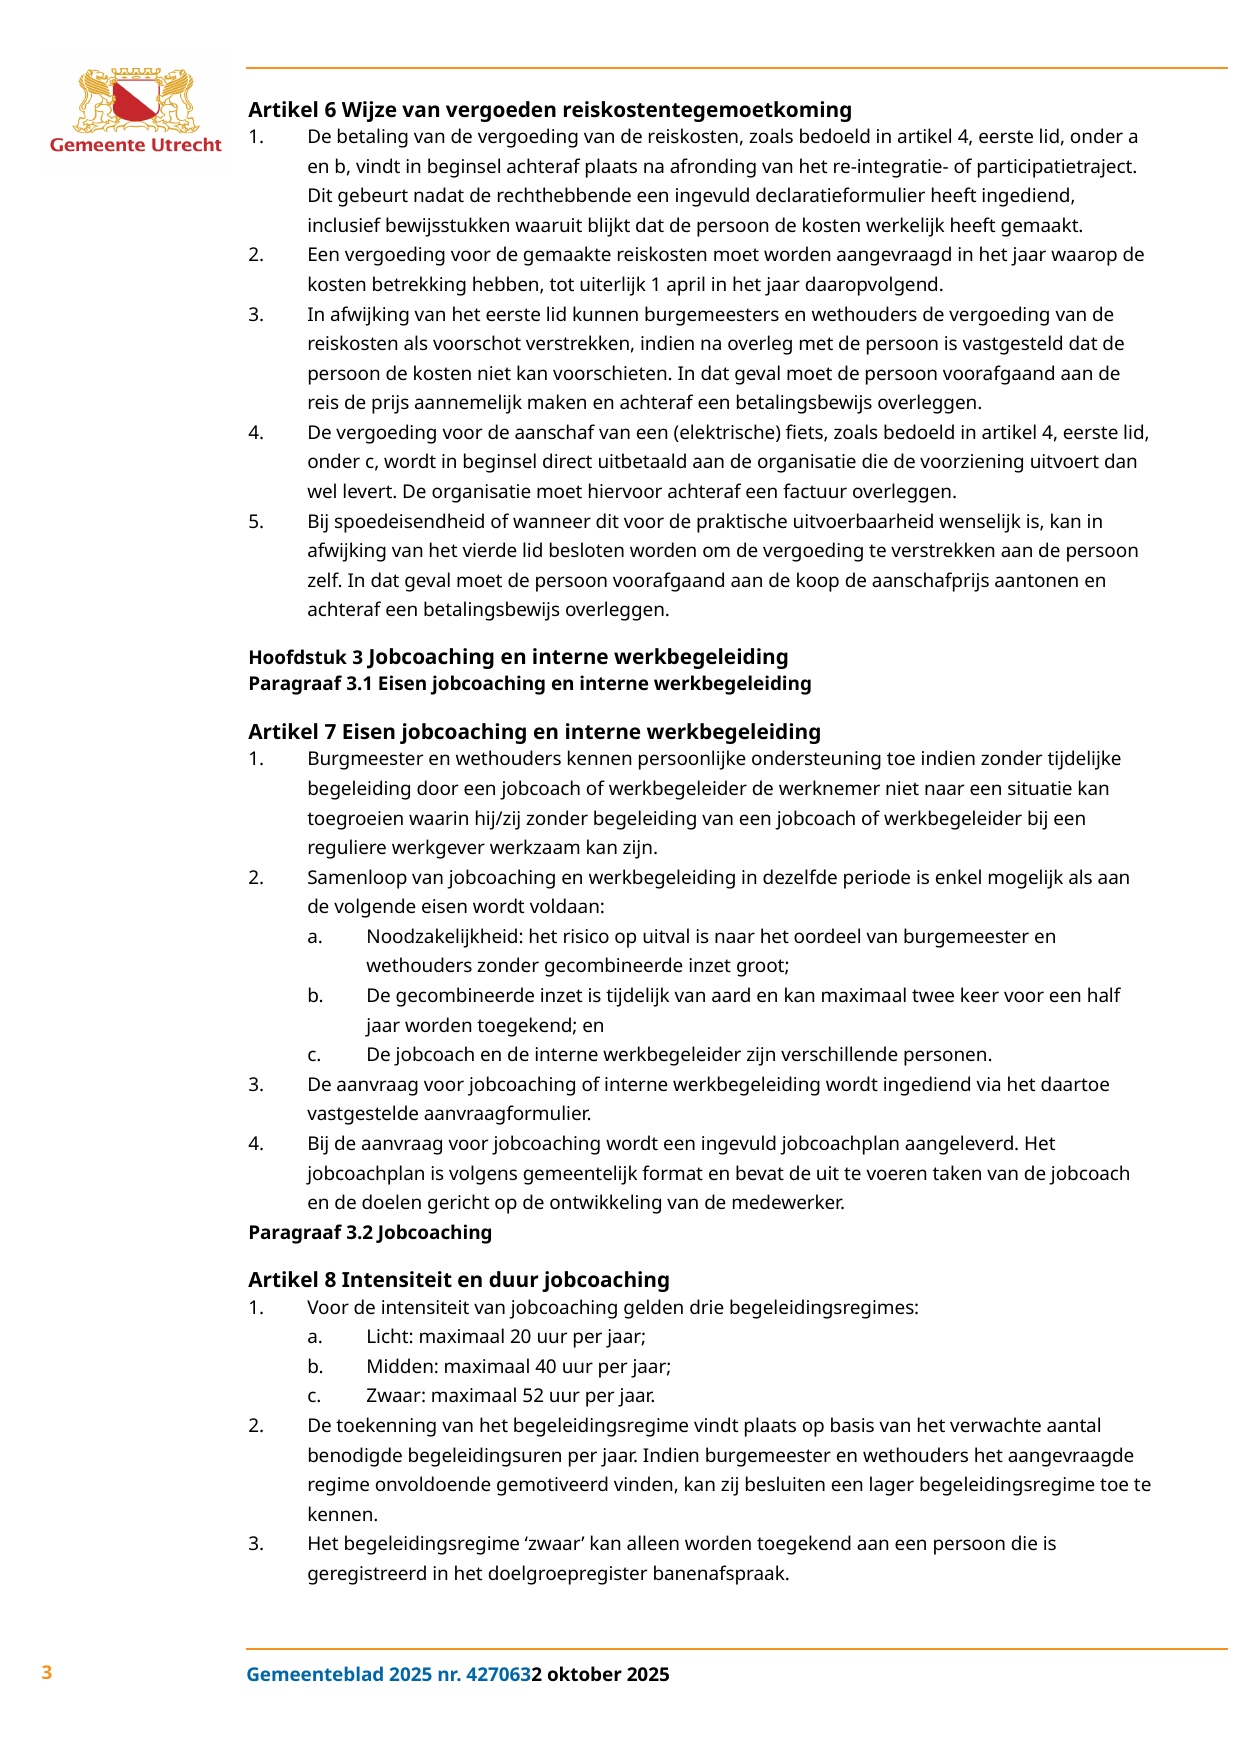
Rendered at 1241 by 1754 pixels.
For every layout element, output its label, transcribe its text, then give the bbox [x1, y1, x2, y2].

list Midden: maximaal 40 uur per jaar; [307, 1353, 1152, 1379]
list Bij de aanvraag voor jobcoaching wordt een ingevuld jobcoachplan aangeleverd. Het jobcoachplan is volgens gemeentelijk format en bevat de uit te voeren taken van de jobcoach en de doelen gericht op de ontwikkeling van de medewerker. [248, 1130, 1152, 1215]
text Hoofdstuk 3 Jobcoaching en interne werkbegeleiding [248, 642, 1152, 671]
list De gecombineerde inzet is tijdelijk van aard en kan maximaal twee keer voor een half jaar worden toegekend; en [307, 982, 1152, 1038]
list De jobcoach en de interne werkbegeleider zijn verschillende personen. [307, 1041, 1152, 1067]
list Samenloop van jobcoaching en werkbegeleiding in dezelfde periode is enkel mogelijk als aan de volgende eisen wordt voldaan: [248, 864, 1152, 919]
list De betaling van de vergoeding van de reiskosten, zoals bedoeld in artikel 4, eerste lid, onder a en b, vindt in beginsel achteraf plaats na afronding van het re-integratie- of participatietraject. Dit gebeurt nadat de rechthebbende een ingevuld declaratieformulier heeft ingediend, inclusief bewijsstukken waaruit blijkt dat de persoon de kosten werkelijk heeft gemaakt. [248, 123, 1152, 238]
picture [41, 47, 231, 172]
text Artikel 8 Intensiteit en duur jobcoaching [248, 1266, 1152, 1294]
list Het begeleidingsregime ‘zwaar’ kan alleen worden toegekend aan een persoon die is geregistreerd in het doelgroepregister banenafspraak. [248, 1531, 1152, 1586]
list Een vergoeding voor de gemaakte reiskosten moet worden aangevraagd in het jaar waarop de kosten betrekking hebben, tot uiterlijk 1 april in het jaar daaropvolgend. [248, 242, 1152, 297]
text Paragraaf 3.2 Jobcoaching [248, 1219, 1152, 1245]
list Licht: maximaal 20 uur per jaar; [307, 1323, 1152, 1349]
list In afwijking van het eerste lid kunnen burgemeesters en wethouders de vergoeding van de reiskosten als voorschot verstrekken, indien na overleg met de persoon is vastgesteld dat de persoon de kosten niet kan voorschieten. In dat geval moet de persoon voorafgaand aan de reis de prijs aannemelijk maken en achteraf een betalingsbewijs overleggen. [248, 301, 1152, 415]
text Artikel 6 Wijze van vergoeden reiskostentegemoetkoming [248, 95, 1152, 123]
list Bij spoedeisendheid of wanneer dit voor de praktische uitvoerbaarheid wenselijk is, kan in afwijking van het vierde lid besloten worden om de vergoeding te verstrekken aan de persoon zelf. In dat geval moet de persoon voorafgaand aan de koop de aanschafprijs aantonen en achteraf een betalingsbewijs overleggen. [248, 508, 1152, 622]
list Voor de intensiteit van jobcoaching gelden drie begeleidingsregimes: [248, 1294, 1152, 1320]
list De toekenning van het begeleidingsregime vindt plaats op basis van het verwachte aantal benodigde begeleidingsuren per jaar. Indien burgemeester en wethouders het aangevraagde regime onvoldoende gemotiveerd vinden, kan zij besluiten een lager begeleidingsregime toe te kennen. [248, 1412, 1152, 1527]
list De vergoeding voor de aanschaf van een (elektrische) fiets, zoals bedoeld in artikel 4, eerste lid, onder c, wordt in beginsel direct uitbetaald aan de organisatie die de voorziening uitvoert dan wel levert. De organisatie moet hiervoor achteraf een factuur overleggen. [248, 419, 1152, 504]
text Paragraaf 3.1 Eisen jobcoaching en interne werkbegeleiding [248, 671, 1152, 696]
list Burgmeester en wethouders kennen persoonlijke ondersteuning toe indien zonder tijdelijke begeleiding door een jobcoach of werkbegeleider de werknemer niet naar een situatie kan toegroeien waarin hij/zij zonder begeleiding van een jobcoach of werkbegeleider bij een reguliere werkgever werkzaam kan zijn. [248, 746, 1152, 860]
list De aanvraag voor jobcoaching of interne werkbegeleiding wordt ingediend via het daartoe vastgestelde aanvraagformulier. [248, 1071, 1152, 1126]
list Noodzakelijkheid: het risico op uitval is naar het oordeel van burgemeester en wethouders zonder gecombineerde inzet groot; [307, 923, 1152, 978]
list Zwaar: maximaal 52 uur per jaar. [307, 1383, 1152, 1408]
text Artikel 7 Eisen jobcoaching en interne werkbegeleiding [248, 717, 1152, 746]
